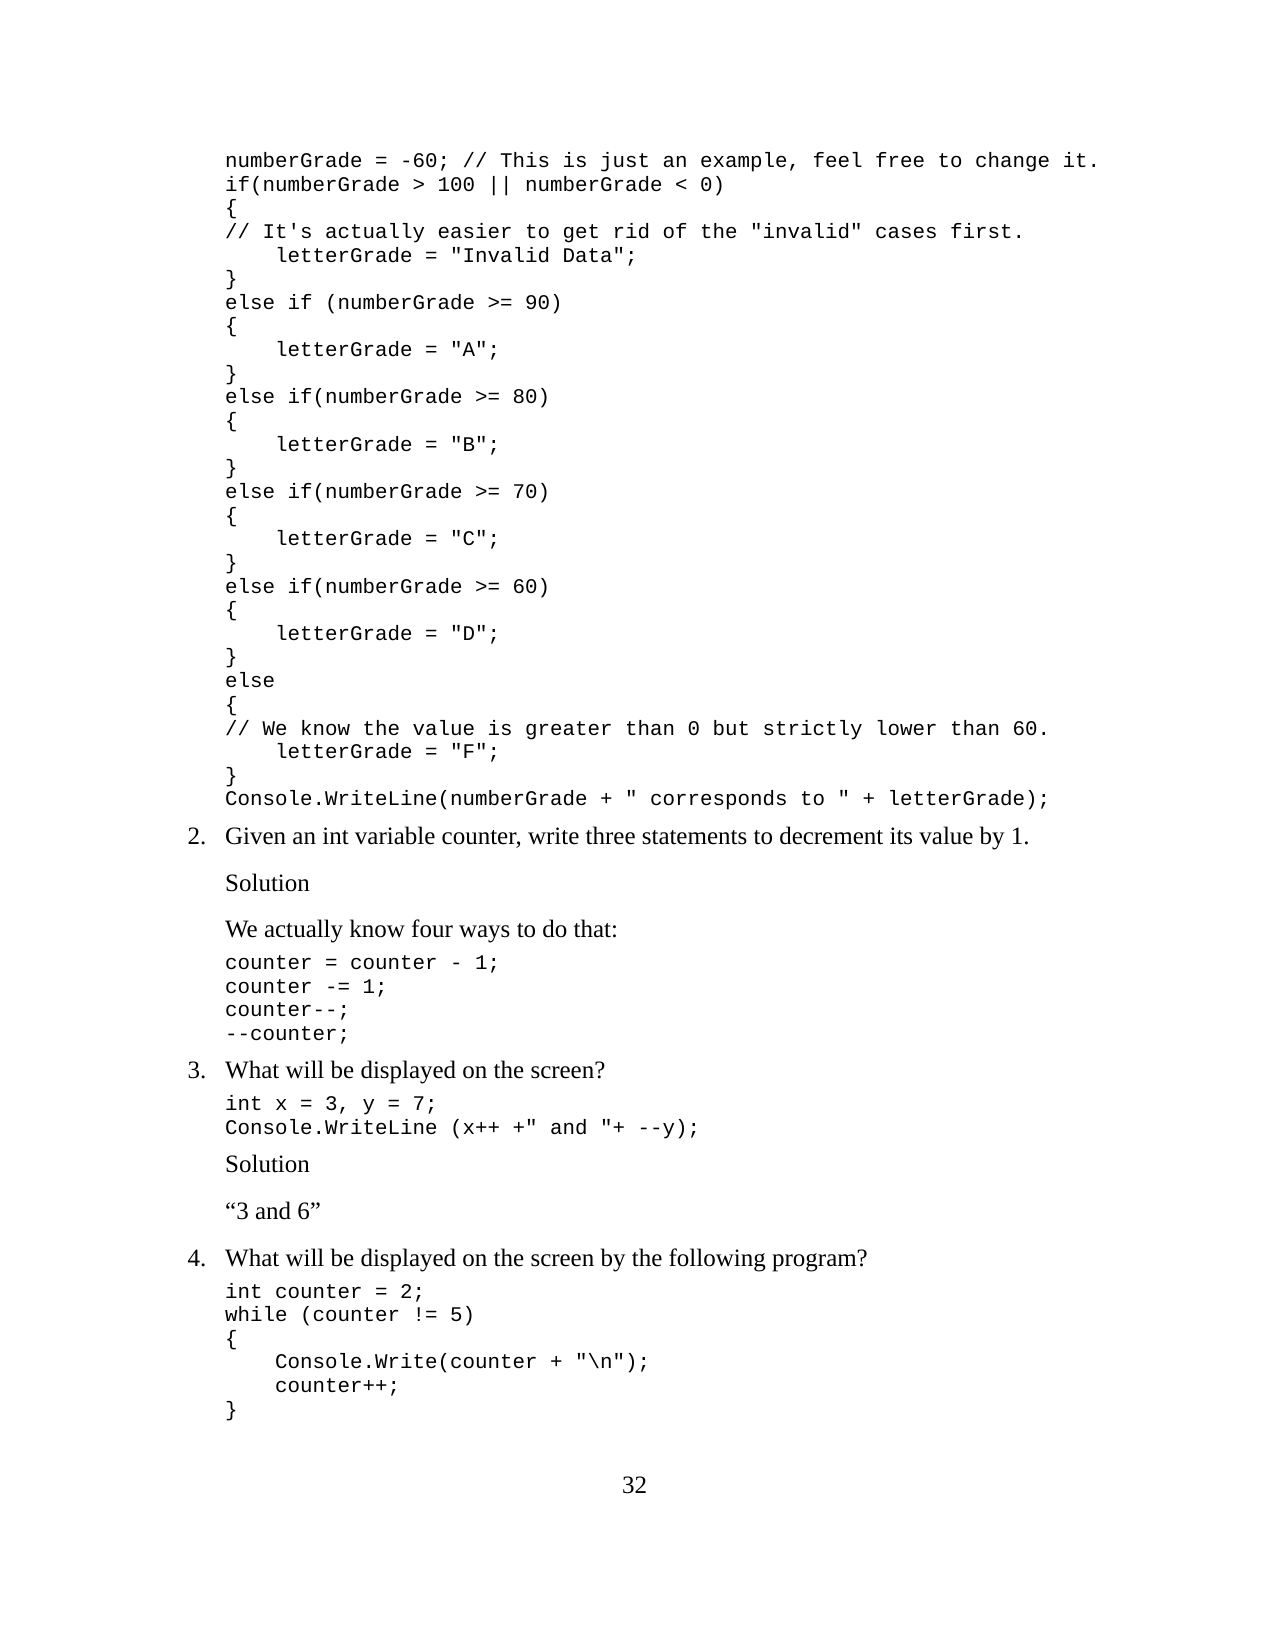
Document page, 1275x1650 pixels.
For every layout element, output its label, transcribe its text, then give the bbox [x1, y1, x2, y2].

list else if(numberGrade >= 80) [187, 386, 1125, 410]
list } [187, 457, 1125, 481]
list } [187, 363, 1125, 386]
list } [187, 552, 1125, 576]
list “3 and 6” [187, 1196, 1125, 1225]
list Solution [187, 1149, 1125, 1178]
list else if(numberGrade >= 60) [187, 576, 1125, 599]
list numberGrade = -60; // This is just an example, feel free to change it. [187, 150, 1125, 174]
list letterGrade = "C"; [187, 528, 1125, 552]
list else if (numberGrade >= 90) [187, 292, 1125, 316]
list { [187, 410, 1125, 434]
list } [187, 765, 1125, 788]
list letterGrade = "A"; [187, 339, 1125, 363]
list { [187, 197, 1125, 221]
list { [187, 694, 1125, 717]
list } [187, 1399, 1125, 1422]
list letterGrade = "D"; [187, 623, 1125, 647]
list Console.Write(counter + "\n"); [187, 1352, 1125, 1375]
list Console.WriteLine (x++ +" and "+ --y); [187, 1117, 1125, 1141]
list } [187, 647, 1125, 670]
list Console.WriteLine(numberGrade + " corresponds to " + letterGrade); [187, 788, 1125, 812]
list --counter; [187, 1023, 1125, 1047]
list if(numberGrade > 100 || numberGrade < 0) [187, 174, 1125, 197]
list // It's actually easier to get rid of the "invalid" cases first. [187, 221, 1125, 244]
list // We know the value is greater than 0 but strictly lower than 60. [187, 717, 1125, 741]
list { [187, 505, 1125, 528]
list letterGrade = "Invalid Data"; [187, 244, 1125, 268]
list { [187, 599, 1125, 623]
list counter = counter - 1; [187, 952, 1125, 976]
list counter -= 1; [187, 976, 1125, 999]
list letterGrade = "F"; [187, 741, 1125, 765]
list } [187, 268, 1125, 292]
list What will be displayed on the screen by the following program? [187, 1243, 1125, 1272]
list { [187, 1328, 1125, 1352]
list counter++; [187, 1375, 1125, 1399]
list int counter = 2; [187, 1281, 1125, 1304]
list We actually know four ways to do that: [187, 914, 1125, 943]
list { [187, 316, 1125, 339]
list Solution [187, 868, 1125, 896]
list else [187, 670, 1125, 694]
list Given an int variable counter, write three statements to decrement its value by 1. [187, 821, 1125, 850]
list counter--; [187, 999, 1125, 1023]
list What will be displayed on the screen? [187, 1056, 1125, 1084]
list else if(numberGrade >= 70) [187, 481, 1125, 505]
list int x = 3, y = 7; [187, 1093, 1125, 1117]
list letterGrade = "B"; [187, 434, 1125, 457]
list while (counter != 5) [187, 1304, 1125, 1328]
